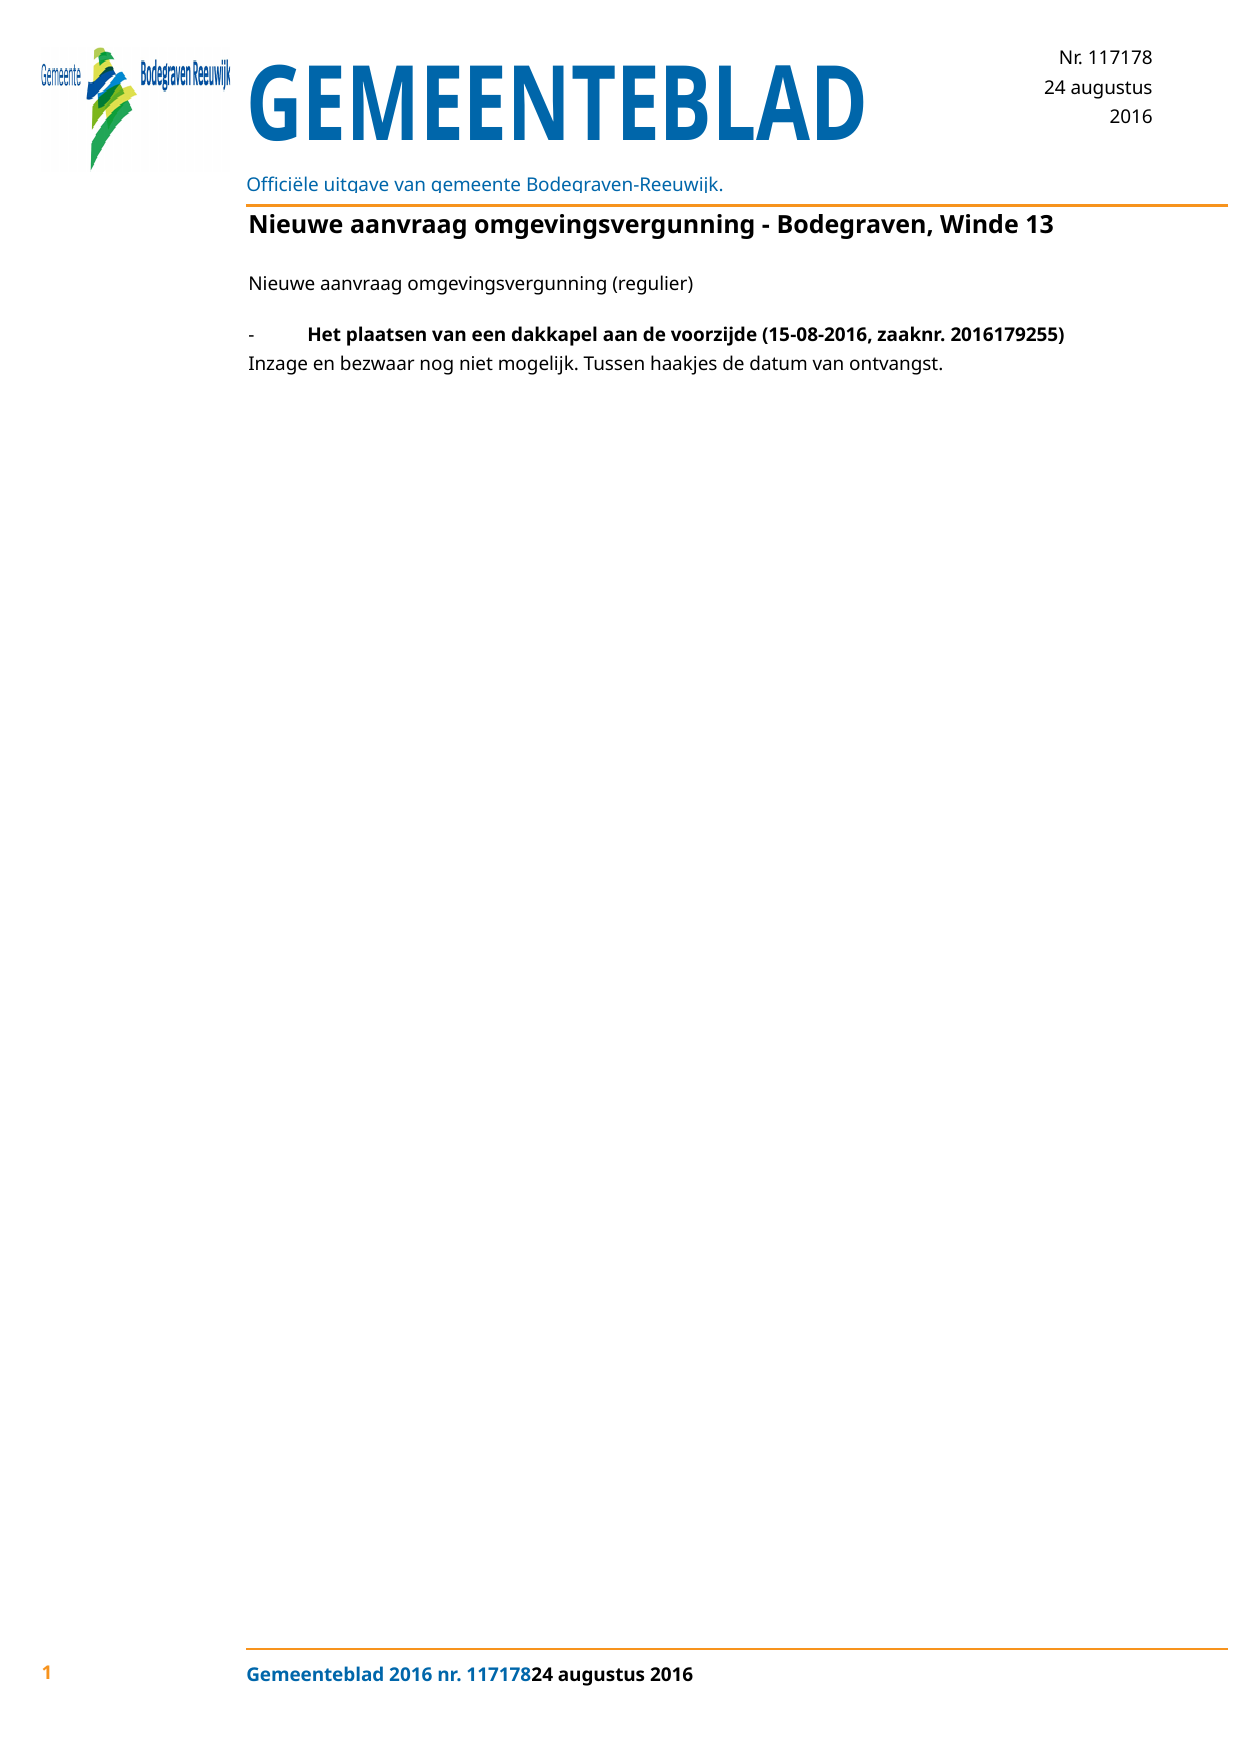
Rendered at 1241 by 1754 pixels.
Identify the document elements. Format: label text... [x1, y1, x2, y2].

text Nieuwe aanvraag omgevingsvergunning (regulier) [248, 270, 1152, 296]
text Inzage en bezwaar nog niet mogelijk. Tussen haakjes de datum van ontvangst. [248, 350, 1152, 376]
text Nieuwe aanvraag omgevingsvergunning - Bodegraven, Winde 13 [248, 207, 1152, 241]
picture [41, 47, 231, 172]
list Het plaatsen van een dakkapel aan de voorzijde (15‑08‑2016, zaaknr. 2016179255) [248, 321, 1152, 346]
